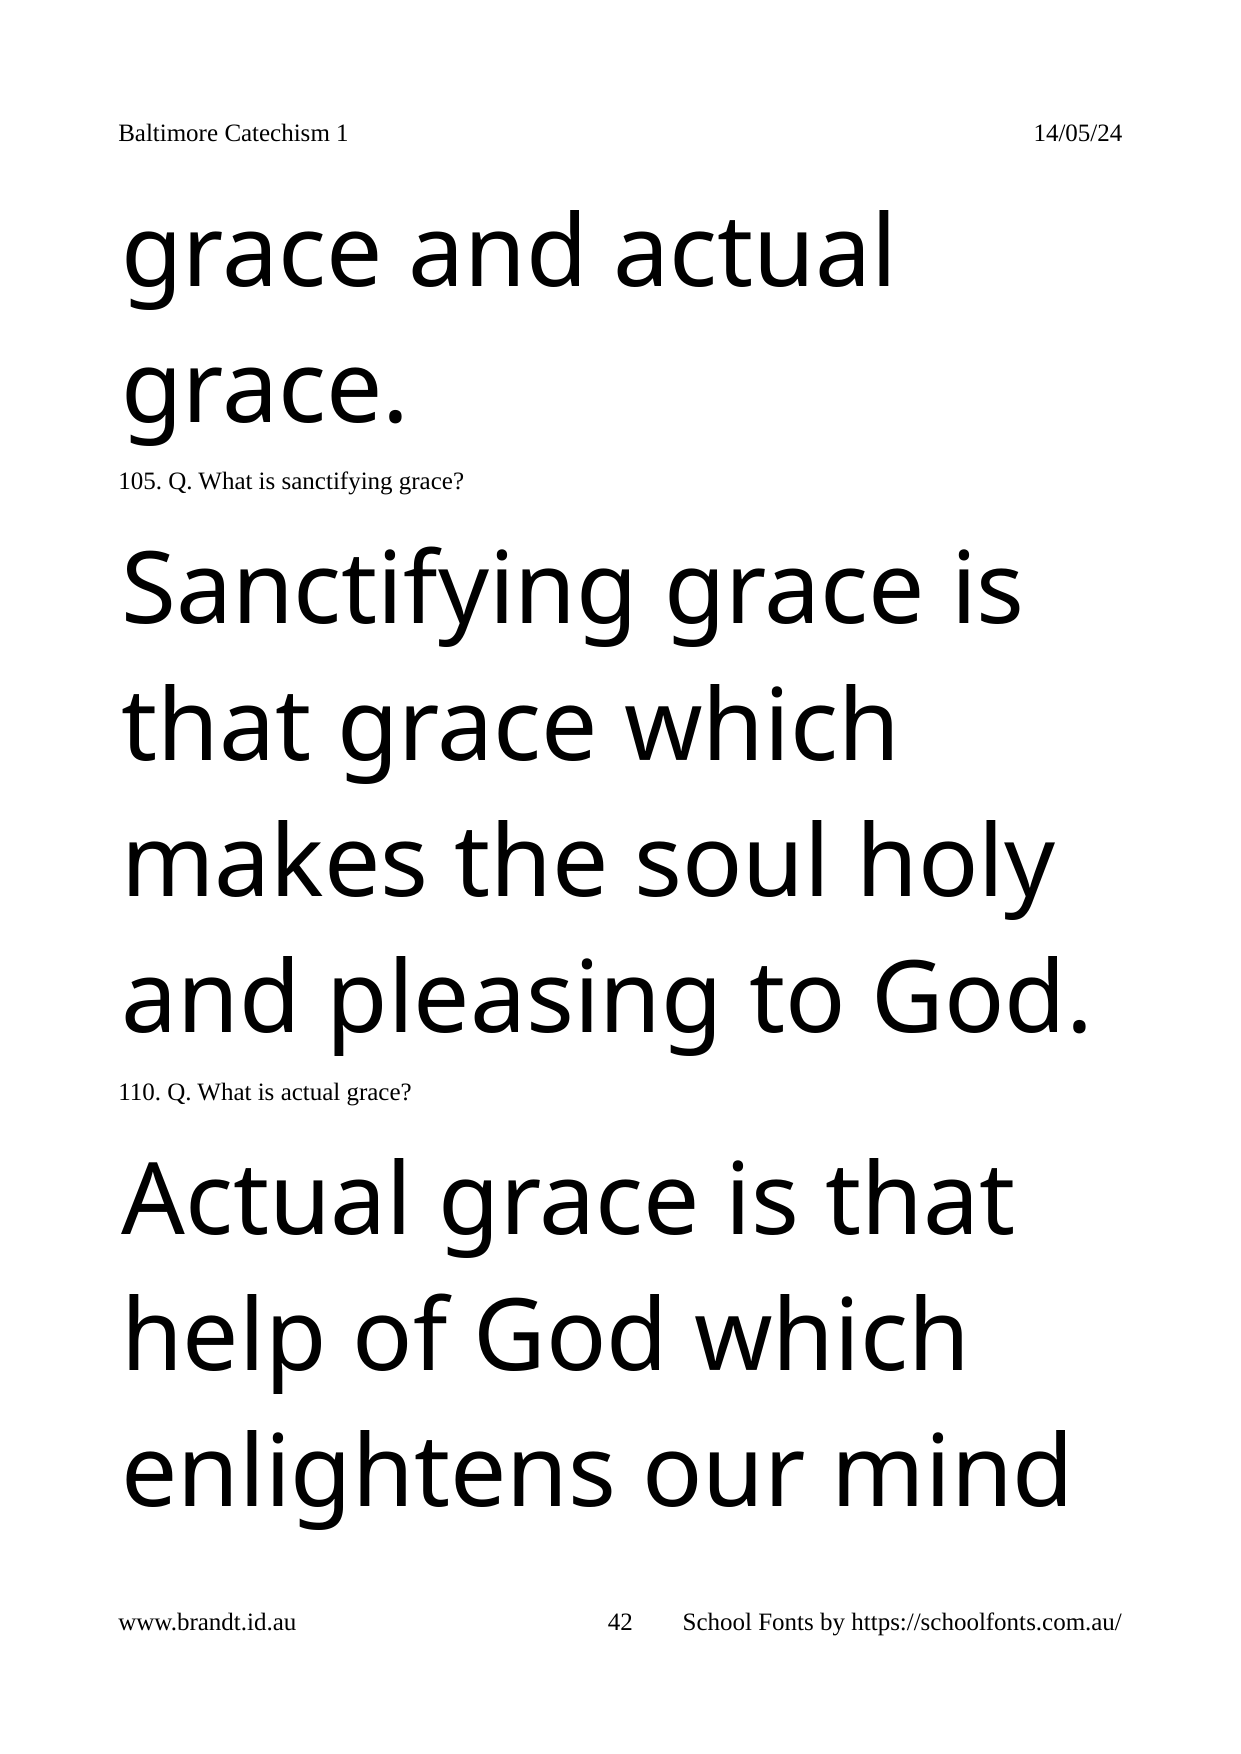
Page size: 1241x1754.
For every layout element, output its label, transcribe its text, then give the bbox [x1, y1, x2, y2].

text 110. Q. What is actual grace? [118, 1077, 1122, 1105]
text 105. Q. What is sanctifying grace? [118, 466, 1122, 495]
text Actual grace is that help of God which enlightens our mind [118, 1124, 1122, 1539]
text grace and actual grace. [118, 176, 1122, 455]
text Sanctifying grace is that grace which makes the soul holy and pleasing to God. [118, 514, 1122, 1065]
